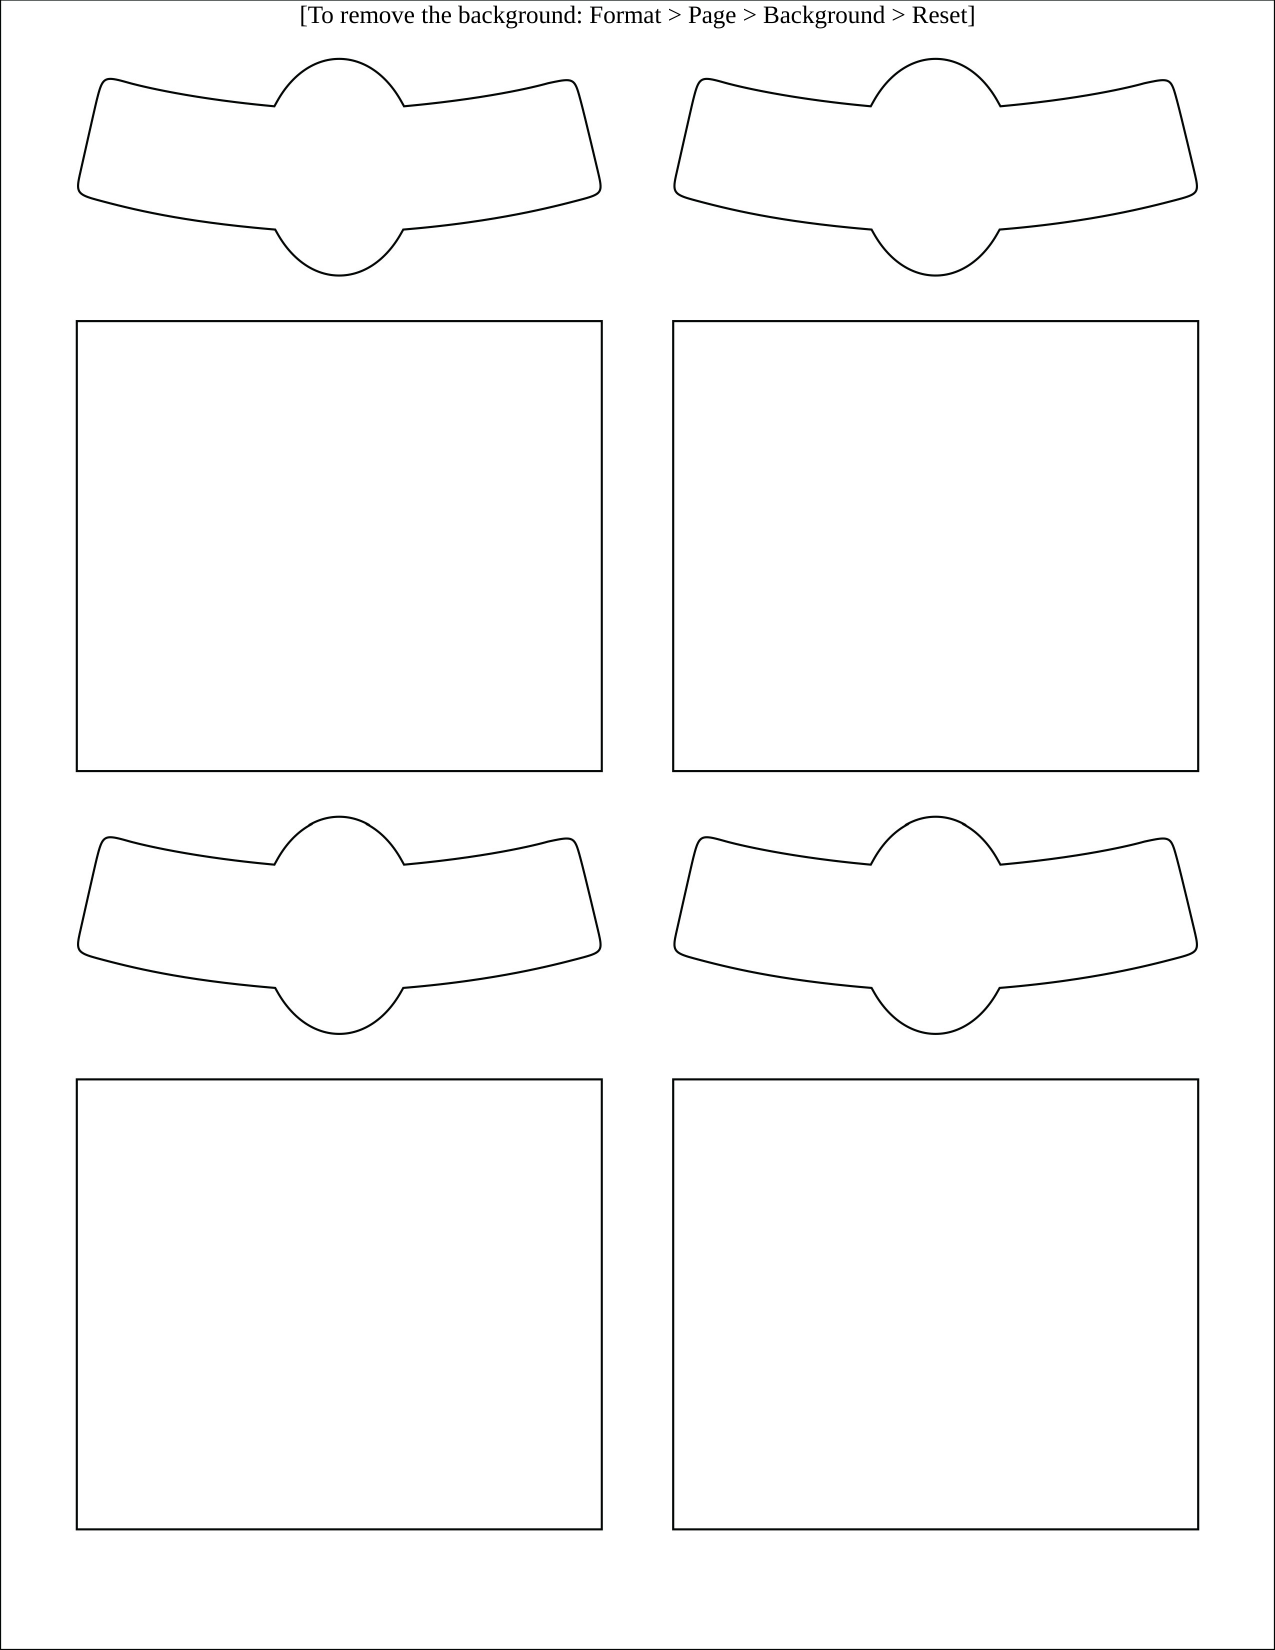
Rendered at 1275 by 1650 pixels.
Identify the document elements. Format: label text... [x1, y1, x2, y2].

picture [0, 29, 1275, 1650]
text [To remove the background: Format > Page > Background > Reset] [0, 0, 1275, 29]
